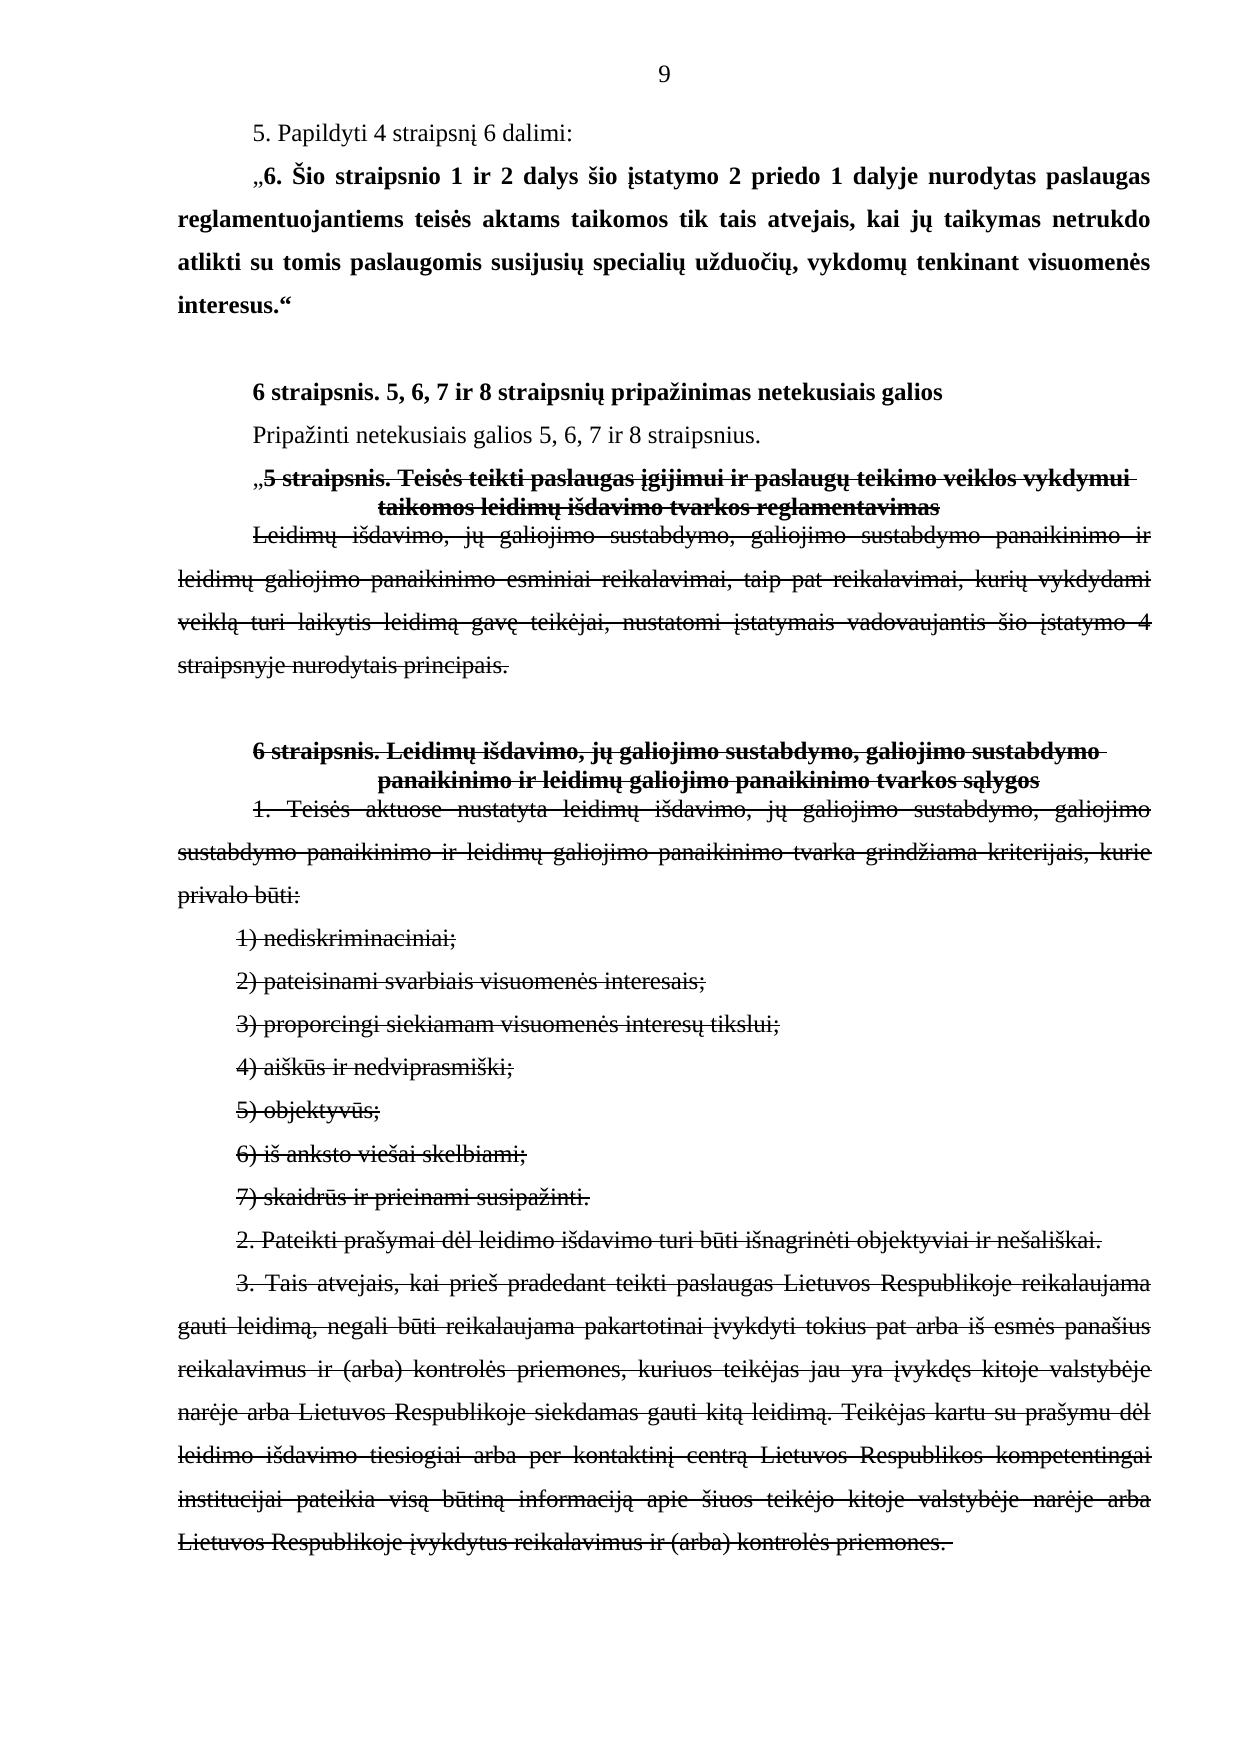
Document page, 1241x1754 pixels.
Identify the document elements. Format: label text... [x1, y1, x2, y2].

text Pripažinti netekusiais galios 5, 6, 7 ir 8 straipsnius. [177, 420, 1152, 449]
text 3. Tais atvejais, kai prieš pradedant teikti paslaugas Lietuvos Respublikoje reikalaujama gauti leidimą, negali būti reikalaujama pakartotinai įvykdyti tokius pat arba iš esmės panašius reikalavimus ir (arba) kontrolės priemones, kuriuos teikėjas jau yra įvykdęs kitoje valstybėje narėje arba Lietuvos Respublikoje siekdamas gauti kitą leidimą. Teikėjas kartu su prašymu dėl leidimo išdavimo tiesiogiai arba per kontaktinį centrą Lietuvos Respublikos kompetentingai institucijai pateikia visą būtiną informaciją apie šiuos teikėjo kitoje valstybėje narėje arba Lietuvos Respublikoje įvykdytus reikalavimus ir (arba) kontrolės priemones. [177, 1458, 1152, 1556]
text Leidimų išdavimo, jų galiojimo sustabdymo, galiojimo sustabdymo panaikinimo ir leidimų galiojimo panaikinimo esminiai reikalavimai, taip pat reikalavimai, kurių vykdydami veiklą turi laikytis leidimą gavę teikėjai, nustatomi įstatymais vadovaujantis šio įstatymo 4 straipsnyje nurodytais principais. [177, 521, 1152, 622]
text 7) skaidrūs ir prieinami susipažinti. [177, 1182, 1152, 1211]
text „5 straipsnis. Teisės teikti paslaugas įgijimui ir paslaugų teikimo veiklos vykdymui taikomos leidimų išdavimo tvarkos reglamentavimas [252, 463, 1152, 521]
text 2) pateisinami svarbiais visuomenės interesais; [177, 966, 1152, 995]
text 3. Tais atvejais, kai prieš pradedant teikti paslaugas Lietuvos Respublikoje reikalaujama gauti leidimą, negali būti reikalaujama pakartotinai įvykdyti tokius pat arba iš esmės panašius reikalavimus ir (arba) kontrolės priemones, kuriuos teikėjas jau yra įvykdęs kitoje valstybėje narėje arba Lietuvos Respublikoje siekdamas gauti kitą leidimą. Teikėjas kartu su prašymu dėl leidimo išdavimo tiesiogiai arba per kontaktinį centrą Lietuvos Respublikos kompetentingai institucijai pateikia visą būtiną informaciją apie šiuos teikėjo kitoje valstybėje narėje arba Lietuvos Respublikoje įvykdytus reikalavimus ir (arba) kontrolės priemones. [177, 1268, 1152, 1370]
text 3. Tais atvejais, kai prieš pradedant teikti paslaugas Lietuvos Respublikoje reikalaujama gauti leidimą, negali būti reikalaujama pakartotinai įvykdyti tokius pat arba iš esmės panašius reikalavimus ir (arba) kontrolės priemones, kuriuos teikėjas jau yra įvykdęs kitoje valstybėje narėje arba Lietuvos Respublikoje siekdamas gauti kitą leidimą. Teikėjas kartu su prašymu dėl leidimo išdavimo tiesiogiai arba per kontaktinį centrą Lietuvos Respublikos kompetentingai institucijai pateikia visą būtiną informaciją apie šiuos teikėjo kitoje valstybėje narėje arba Lietuvos Respublikoje įvykdytus reikalavimus ir (arba) kontrolės priemones. [177, 1371, 1152, 1456]
text 6) iš anksto viešai skelbiami; [177, 1139, 1152, 1167]
text 5. Papildyti 4 straipsnį 6 dalimi: [177, 118, 1152, 147]
text 1. Teisės aktuose nustatyta leidimų išdavimo, jų galiojimo sustabdymo, galiojimo sustabdymo panaikinimo ir leidimų galiojimo panaikinimo tvarka grindžiama kriterijais, kurie privalo būti: [177, 853, 1152, 909]
text 5) objektyvūs; [177, 1096, 1152, 1124]
text „6. Šio straipsnio 1 ir 2 dalys šio įstatymo 2 priedo 1 dalyje nurodytas paslaugas reglamentuojantiems teisės aktams taikomos tik tais atvejais, kai jų taikymas netrukdo atlikti su tomis paslaugomis susijusių specialių užduočių, vykdomų tenkinant visuomenės interesus.“ [177, 161, 1152, 319]
text 2. Pateikti prašymai dėl leidimo išdavimo turi būti išnagrinėti objektyviai ir nešališkai. [177, 1225, 1152, 1254]
text Leidimų išdavimo, jų galiojimo sustabdymo, galiojimo sustabdymo panaikinimo ir leidimų galiojimo panaikinimo esminiai reikalavimai, taip pat reikalavimai, kurių vykdydami veiklą turi laikytis leidimą gavę teikėjai, nustatomi įstatymais vadovaujantis šio įstatymo 4 straipsnyje nurodytais principais. [177, 623, 1152, 679]
text 6 straipsnis. 5, 6, 7 ir 8 straipsnių pripažinimas netekusiais galios [177, 377, 1152, 406]
text 3) proporcingi siekiamam visuomenės interesų tikslui; [177, 1009, 1152, 1038]
text 4) aiškūs ir nedviprasmiški; [177, 1052, 1152, 1081]
text 1. Teisės aktuose nustatyta leidimų išdavimo, jų galiojimo sustabdymo, galiojimo sustabdymo panaikinimo ir leidimų galiojimo panaikinimo tvarka grindžiama kriterijais, kurie privalo būti: [177, 794, 1152, 852]
text 1) nediskriminaciniai; [177, 923, 1152, 952]
text 6 straipsnis. Leidimų išdavimo, jų galiojimo sustabdymo, galiojimo sustabdymo panaikinimo ir leidimų galiojimo panaikinimo tvarkos sąlygos [252, 736, 1152, 794]
